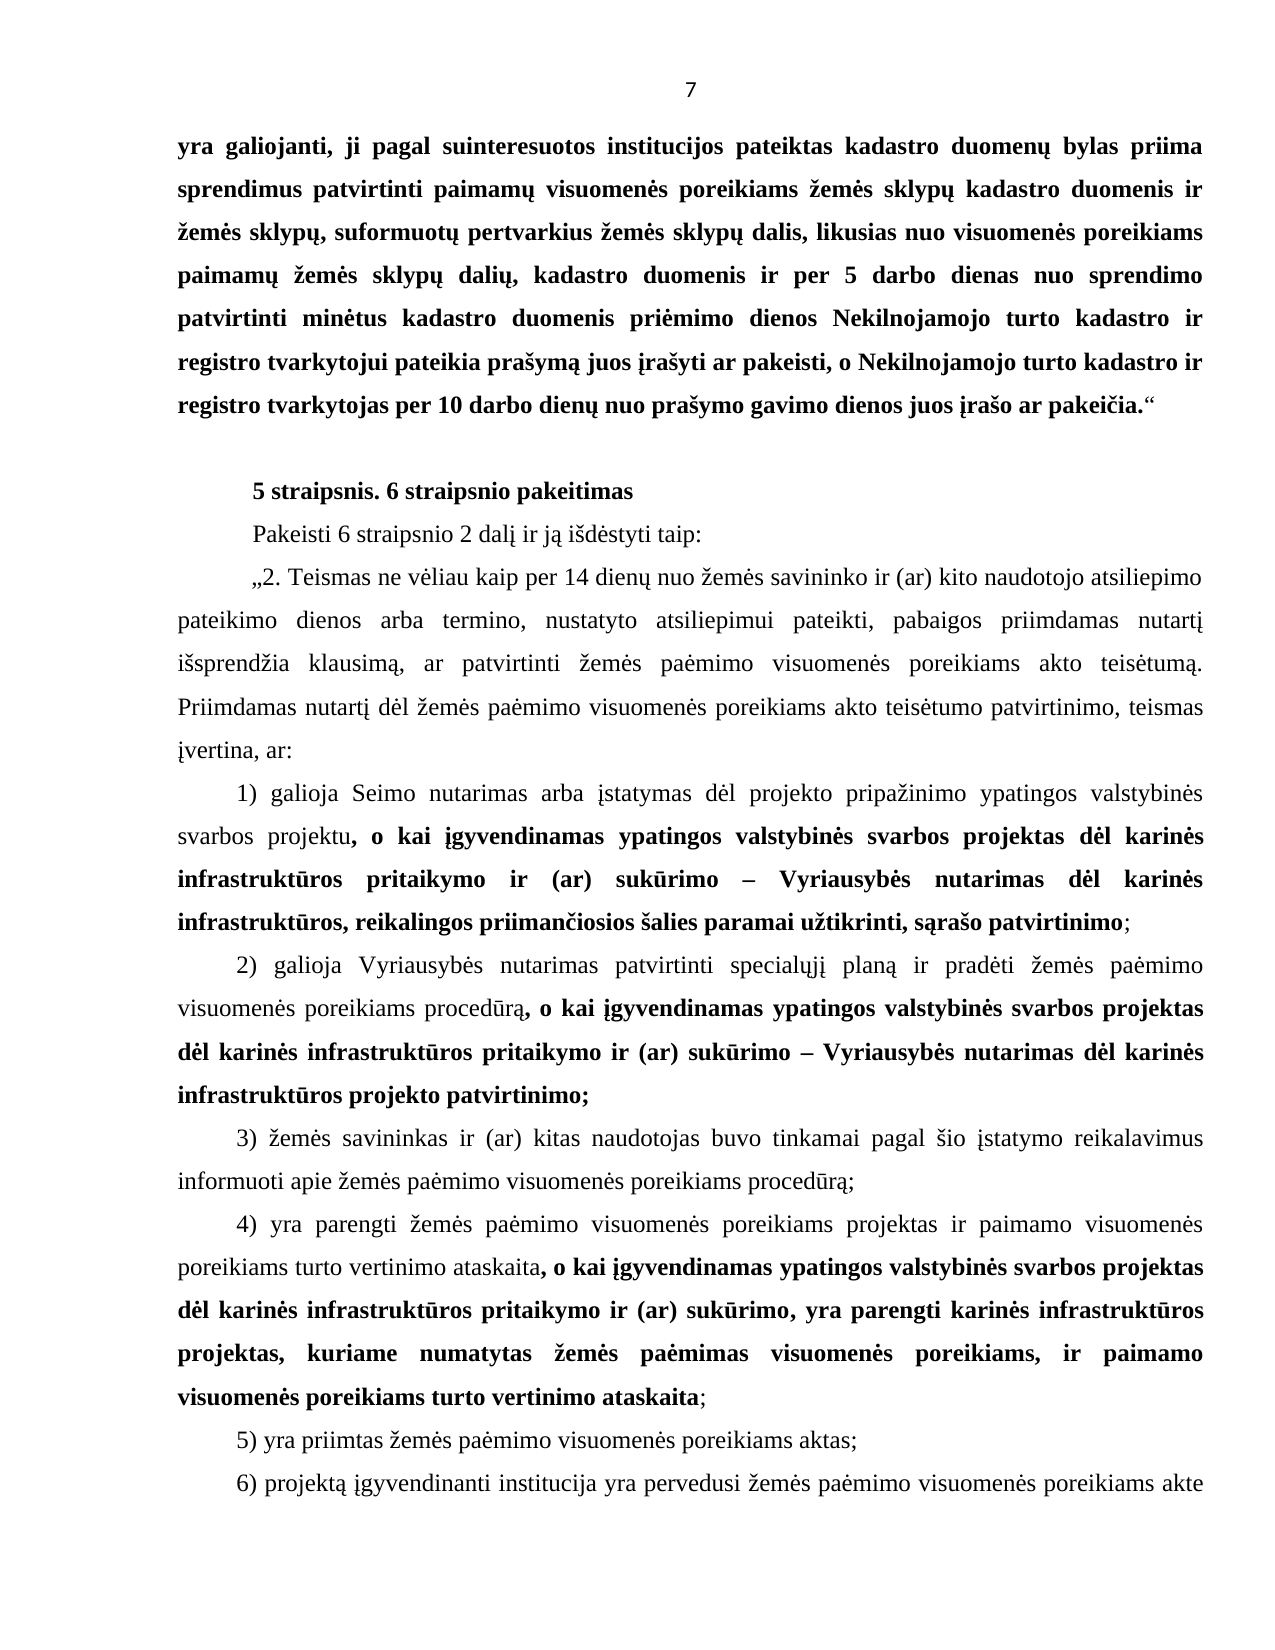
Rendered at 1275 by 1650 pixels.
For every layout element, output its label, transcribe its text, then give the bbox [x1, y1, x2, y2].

text Pakeisti 6 straipsnio 2 dalį ir ją išdėstyti taip: [177, 519, 1204, 548]
text 1) galioja Seimo nutarimas arba įstatymas dėl projekto pripažinimo ypatingos valstybinės svarbos projektu, o kai įgyvendinamas ypatingos valstybinės svarbos projektas dėl karinės infrastruktūros pritaikymo ir (ar) sukūrimo – Vyriausybės nutarimas dėl karinės infrastruktūros, reikalingos priimančiosios šalies paramai užtikrinti, sąrašo patvirtinimo; [177, 778, 1204, 936]
text 6) projektą įgyvendinanti institucija yra pervedusi žemės paėmimo visuomenės poreikiams akte [177, 1468, 1204, 1497]
text 2) galioja Vyriausybės nutarimas patvirtinti specialųjį planą ir pradėti žemės paėmimo visuomenės poreikiams procedūrą, o kai įgyvendinamas ypatingos valstybinės svarbos projektas dėl karinės infrastruktūros pritaikymo ir (ar) sukūrimo – Vyriausybės nutarimas dėl karinės infrastruktūros projekto patvirtinimo; [177, 950, 1204, 1108]
text 5 straipsnis. 6 straipsnio pakeitimas [177, 476, 1204, 505]
text 5) yra priimtas žemės paėmimo visuomenės poreikiams aktas; [177, 1425, 1204, 1453]
text 3) žemės savininkas ir (ar) kitas naudotojas buvo tinkamai pagal šio įstatymo reikalavimus informuoti apie žemės paėmimo visuomenės poreikiams procedūrą; [177, 1123, 1204, 1195]
text „2. Teismas ne vėliau kaip per 14 dienų nuo žemės savininko ir (ar) kito naudotojo atsiliepimo pateikimo dienos arba termino, nustatyto atsiliepimui pateikti, pabaigos priimdamas nutartį išsprendžia klausimą, ar patvirtinti žemės paėmimo visuomenės poreikiams akto teisėtumą. Priimdamas nutartį dėl žemės paėmimo visuomenės poreikiams akto teisėtumo patvirtinimo, teismas įvertina, ar: [177, 562, 1204, 763]
text 4) yra parengti žemės paėmimo visuomenės poreikiams projektas ir paimamo visuomenės poreikiams turto vertinimo ataskaita, o kai įgyvendinamas ypatingos valstybinės svarbos projektas dėl karinės infrastruktūros pritaikymo ir (ar) sukūrimo, yra parengti karinės infrastruktūros projektas, kuriame numatytas žemės paėmimas visuomenės poreikiams, ir paimamo visuomenės poreikiams turto vertinimo ataskaita; [177, 1209, 1204, 1410]
text yra galiojanti, ji pagal suinteresuotos institucijos pateiktas kadastro duomenų bylas priima sprendimus patvirtinti paimamų visuomenės poreikiams žemės sklypų kadastro duomenis ir žemės sklypų, suformuotų pertvarkius žemės sklypų dalis, likusias nuo visuomenės poreikiams paimamų žemės sklypų dalių, kadastro duomenis ir per 5 darbo dienas nuo sprendimo patvirtinti minėtus kadastro duomenis priėmimo dienos Nekilnojamojo turto kadastro ir registro tvarkytojui pateikia prašymą juos įrašyti ar pakeisti, o Nekilnojamojo turto kadastro ir registro tvarkytojas per 10 darbo dienų nuo prašymo gavimo dienos juos įrašo ar pakeičia.“ [177, 131, 1204, 418]
